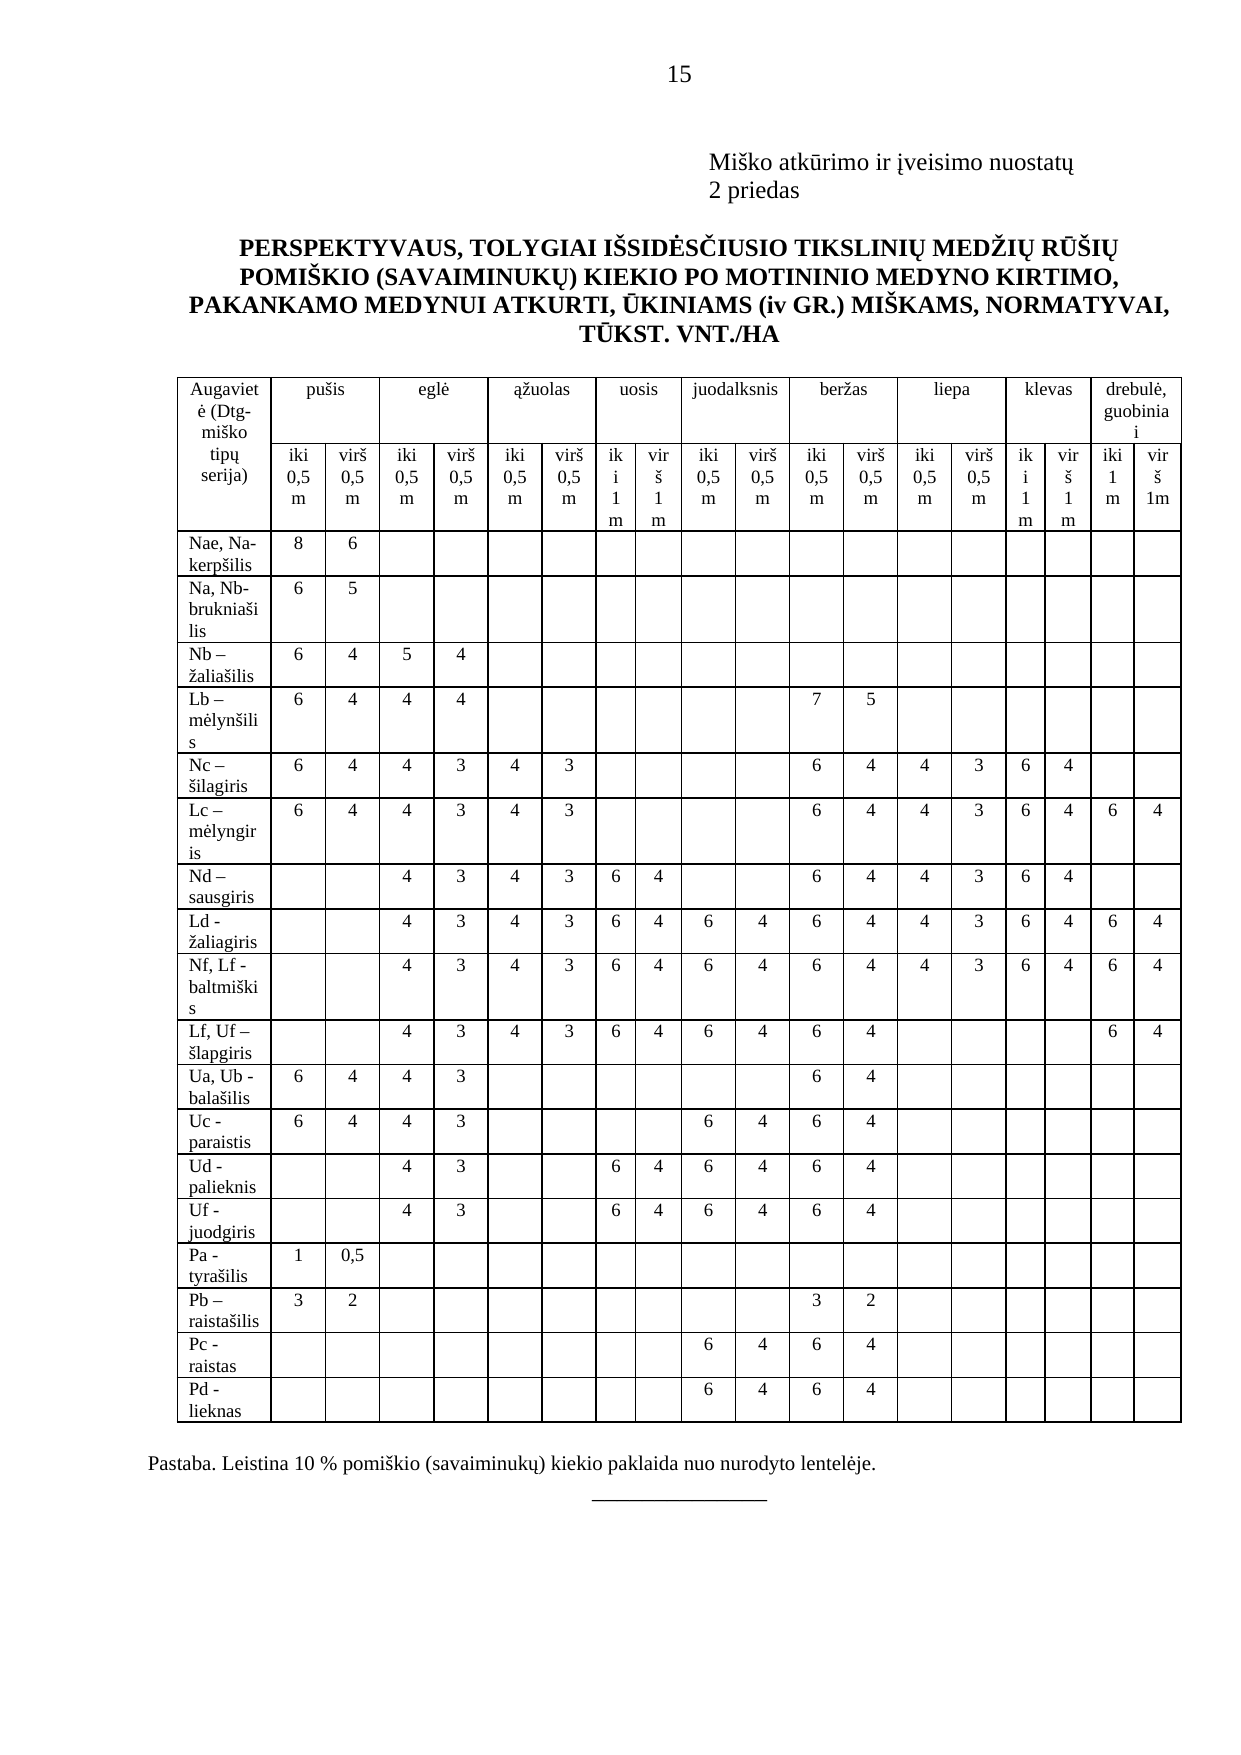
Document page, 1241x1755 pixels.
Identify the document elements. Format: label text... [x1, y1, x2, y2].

table_cell [326, 1021, 379, 1063]
table_cell 4 [1046, 754, 1090, 797]
table_cell 4 [844, 1065, 897, 1108]
table_cell [844, 577, 897, 641]
table_cell Na, Nb-brukniašilis [178, 577, 270, 641]
table_cell 4 [489, 799, 541, 863]
table_cell 5 [380, 643, 433, 686]
table_cell [1135, 865, 1180, 908]
table_cell 4 [844, 954, 897, 1019]
table_cell [597, 688, 635, 752]
table_cell [326, 1333, 379, 1376]
table_cell [790, 1244, 843, 1287]
table_cell [682, 532, 735, 575]
table_cell 6 [790, 1333, 843, 1376]
table_cell [636, 1333, 681, 1376]
table_cell [489, 577, 541, 641]
table_cell [1046, 1155, 1090, 1198]
text Miško atkūrimo ir įveisimo nuostatų [177, 147, 1181, 176]
table_cell [1135, 1378, 1180, 1421]
table_cell 4 [380, 1155, 433, 1198]
table_cell 6 [1007, 910, 1044, 953]
table_cell [844, 643, 897, 686]
table_cell 4 [736, 1199, 789, 1242]
table_cell 4 [326, 1110, 379, 1153]
table_cell 0,5 [326, 1244, 379, 1287]
table_cell [736, 577, 789, 641]
table_cell 3 [952, 799, 1005, 863]
table_cell [435, 532, 487, 575]
table_cell 3 [543, 954, 595, 1019]
table_cell 4 [844, 1021, 897, 1063]
table_cell 3 [543, 799, 595, 863]
table_cell [326, 1199, 379, 1242]
table_cell [1046, 688, 1090, 752]
table_cell 4 [326, 688, 379, 752]
table_cell 6 [1007, 865, 1044, 908]
table_cell [898, 1155, 951, 1198]
table_cell [380, 532, 433, 575]
table_cell 3 [435, 1110, 487, 1153]
table_cell [682, 1289, 735, 1332]
table_cell 3 [952, 910, 1005, 953]
table_cell [952, 1333, 1005, 1376]
table_cell 2 [844, 1289, 897, 1332]
table_cell [636, 688, 681, 752]
table_cell 6 [790, 1110, 843, 1153]
table_cell 3 [543, 754, 595, 797]
table_cell [1046, 1065, 1090, 1108]
table_cell 6 [682, 954, 735, 1019]
table_cell [1135, 688, 1180, 752]
table_cell [1046, 1378, 1090, 1421]
table_cell [1092, 1199, 1133, 1242]
table_cell virš 0,5m [844, 444, 897, 530]
table_cell [543, 1199, 595, 1242]
table_cell [1092, 1378, 1133, 1421]
table_cell 4 [844, 754, 897, 797]
table_cell [1092, 754, 1133, 797]
text ______________ [177, 1475, 1181, 1504]
table_cell [682, 577, 735, 641]
table_cell [1092, 1244, 1133, 1287]
table_cell Pa -tyrašilis [178, 1244, 270, 1287]
table_cell [682, 865, 735, 908]
table_cell [1007, 643, 1044, 686]
table_cell 4 [435, 688, 487, 752]
table_cell 4 [636, 1199, 681, 1242]
table_cell [326, 954, 379, 1019]
table_cell [952, 688, 1005, 752]
table_cell 4 [380, 688, 433, 752]
table_cell 4 [636, 865, 681, 908]
table_cell [1007, 688, 1044, 752]
table_cell 6 [597, 910, 635, 953]
table_cell 4 [489, 910, 541, 953]
table_cell 4 [1135, 954, 1180, 1019]
table_cell [272, 865, 325, 908]
table_cell [1046, 1110, 1090, 1153]
table_cell [597, 1289, 635, 1332]
table_cell [543, 1065, 595, 1108]
table_cell [1007, 1155, 1044, 1198]
table_cell [435, 1333, 487, 1376]
table_cell 3 [543, 865, 595, 908]
table_cell virš 1 m [636, 444, 681, 530]
table_cell 6 [682, 1333, 735, 1376]
table_cell [636, 799, 681, 863]
table_cell 4 [898, 799, 951, 863]
table_cell 4 [380, 910, 433, 953]
table_cell [380, 1378, 433, 1421]
table_cell [898, 1333, 951, 1376]
table_cell [736, 1244, 789, 1287]
table_cell 6 [682, 910, 735, 953]
table_cell 4 [380, 1199, 433, 1242]
table_cell [489, 1333, 541, 1376]
table_cell 4 [736, 1378, 789, 1421]
table_cell 5 [844, 688, 897, 752]
table_cell [272, 1333, 325, 1376]
table_cell [1092, 688, 1133, 752]
table_cell [636, 643, 681, 686]
table_header beržas [790, 378, 897, 443]
table_cell [952, 1244, 1005, 1287]
table_cell [543, 577, 595, 641]
table_cell [1046, 1289, 1090, 1332]
table_cell virš 1m [1135, 444, 1180, 530]
table_cell 6 [326, 532, 379, 575]
table_cell 2 [326, 1289, 379, 1332]
table_cell [952, 1199, 1005, 1242]
table_cell [435, 1378, 487, 1421]
table_cell [636, 1110, 681, 1153]
table_cell iki 0,5m [380, 444, 433, 530]
table_cell 6 [682, 1378, 735, 1421]
table_header drebulė, guobiniai [1092, 378, 1181, 443]
table_cell Pb – raistašilis [178, 1289, 270, 1332]
table_cell 6 [272, 688, 325, 752]
table_cell 6 [790, 754, 843, 797]
table_cell iki 0,5m [489, 444, 541, 530]
table_cell 4 [380, 865, 433, 908]
table_cell 4 [380, 799, 433, 863]
table_cell [952, 1378, 1005, 1421]
table_cell [736, 643, 789, 686]
table_cell 6 [790, 1065, 843, 1108]
table_cell virš 1 m [1046, 444, 1090, 530]
table_cell [682, 799, 735, 863]
table_cell [1092, 577, 1133, 641]
table_cell [326, 865, 379, 908]
table_cell [1135, 577, 1180, 641]
table_cell [272, 1155, 325, 1198]
table_cell [597, 799, 635, 863]
table_cell 6 [272, 577, 325, 641]
table_cell iki 0,5m [272, 444, 325, 530]
table_cell 6 [1092, 910, 1133, 953]
table_header Augavietė (Dtg- miško tipų serija) [178, 378, 270, 530]
table_cell [597, 577, 635, 641]
table_cell 4 [898, 910, 951, 953]
table_cell [736, 754, 789, 797]
table_cell 4 [844, 865, 897, 908]
table_cell 6 [682, 1199, 735, 1242]
table_cell [736, 865, 789, 908]
table_cell [1046, 1199, 1090, 1242]
table_cell [272, 1378, 325, 1421]
table_cell 4 [326, 754, 379, 797]
table_cell 7 [790, 688, 843, 752]
table_cell [489, 688, 541, 752]
table_cell [952, 532, 1005, 575]
table_cell [682, 643, 735, 686]
table_cell 4 [1046, 954, 1090, 1019]
text 2 priedas [177, 176, 1181, 204]
table_cell virš 0,5m [736, 444, 789, 530]
table_cell 4 [844, 1155, 897, 1198]
table_header liepa [898, 378, 1005, 443]
table_cell [597, 1110, 635, 1153]
table_cell [597, 1065, 635, 1108]
table_cell 4 [1046, 865, 1090, 908]
table_cell [898, 1378, 951, 1421]
table_cell Pc -raistas [178, 1333, 270, 1376]
table_cell [1135, 643, 1180, 686]
table_cell [952, 1065, 1005, 1108]
table_cell [898, 1289, 951, 1332]
table_cell [597, 643, 635, 686]
table_cell 3 [543, 910, 595, 953]
table_cell 6 [1092, 954, 1133, 1019]
table_cell 6 [1007, 799, 1044, 863]
table_header klevas [1007, 378, 1090, 443]
table_cell 6 [790, 799, 843, 863]
table_cell 3 [435, 1065, 487, 1108]
table_cell [380, 1244, 433, 1287]
table_cell Nf, Lf -baltmiškis [178, 954, 270, 1019]
table_cell [682, 1065, 735, 1108]
table_cell 4 [636, 910, 681, 953]
table_cell Nc – šilagiris [178, 754, 270, 797]
table_cell [543, 1289, 595, 1332]
table_cell [736, 1065, 789, 1108]
table_cell [597, 1333, 635, 1376]
table_cell [898, 1199, 951, 1242]
table_cell [952, 1155, 1005, 1198]
table_cell Uc -paraistis [178, 1110, 270, 1153]
table_cell 3 [435, 1155, 487, 1198]
table_cell [898, 532, 951, 575]
table_cell [1046, 643, 1090, 686]
table_cell [380, 1333, 433, 1376]
table_cell Ud -palieknis [178, 1155, 270, 1198]
table_cell [844, 532, 897, 575]
table_cell [1046, 532, 1090, 575]
table_cell [1092, 1065, 1133, 1108]
table_cell 4 [636, 1021, 681, 1063]
table_cell [736, 688, 789, 752]
table_cell [543, 643, 595, 686]
table_cell [543, 532, 595, 575]
table_header juodalksnis [682, 378, 789, 443]
table_cell 4 [844, 1199, 897, 1242]
table_cell [636, 532, 681, 575]
table_cell 4 [844, 1333, 897, 1376]
table_cell [272, 954, 325, 1019]
table_cell iki 1 m [1007, 444, 1044, 530]
table_cell [597, 532, 635, 575]
table_cell [380, 1289, 433, 1332]
table_cell 6 [682, 1110, 735, 1153]
table_cell Nd – sausgiris [178, 865, 270, 908]
table_cell [736, 1289, 789, 1332]
table_cell Ua, Ub -balašilis [178, 1065, 270, 1108]
table_cell [682, 754, 735, 797]
table_cell 3 [952, 954, 1005, 1019]
table_cell 6 [272, 643, 325, 686]
table_cell 4 [636, 954, 681, 1019]
table_cell [1092, 1289, 1133, 1332]
table_cell iki 0,5m [682, 444, 735, 530]
table_cell 3 [435, 799, 487, 863]
table_cell [1092, 643, 1133, 686]
table_cell Pd -lieknas [178, 1378, 270, 1421]
table_cell 6 [1092, 799, 1133, 863]
table_cell 4 [736, 1333, 789, 1376]
table_header pušis [272, 378, 379, 443]
table_cell [543, 1244, 595, 1287]
table_cell [898, 1244, 951, 1287]
table_cell Lb – mėlynšilis [178, 688, 270, 752]
table_cell [1007, 1244, 1044, 1287]
table_cell [790, 577, 843, 641]
table_cell 3 [435, 1199, 487, 1242]
table_cell 6 [272, 754, 325, 797]
table_cell 4 [489, 1021, 541, 1063]
table_header eglė [380, 378, 487, 443]
table_cell [1007, 1065, 1044, 1108]
table_cell [326, 910, 379, 953]
table_cell 3 [435, 865, 487, 908]
table_cell [489, 532, 541, 575]
table_cell 3 [790, 1289, 843, 1332]
table_cell 3 [435, 910, 487, 953]
table_cell [1092, 1110, 1133, 1153]
table_cell [1135, 1333, 1180, 1376]
table_cell virš 0,5m [326, 444, 379, 530]
table_cell 5 [326, 577, 379, 641]
table_cell [898, 688, 951, 752]
table_cell [1007, 1110, 1044, 1153]
table_cell [636, 1289, 681, 1332]
table_cell 4 [898, 954, 951, 1019]
table_cell [326, 1378, 379, 1421]
table_cell [543, 1378, 595, 1421]
table_cell 4 [1046, 910, 1090, 953]
table_cell 3 [435, 754, 487, 797]
table_cell virš 0,5m [952, 444, 1005, 530]
table_cell 6 [597, 1021, 635, 1063]
table_cell Lf, Uf – šlapgiris [178, 1021, 270, 1063]
table_cell [898, 1110, 951, 1153]
table_cell [272, 910, 325, 953]
table_cell 6 [597, 954, 635, 1019]
table_cell [636, 577, 681, 641]
table_cell 6 [597, 865, 635, 908]
table_cell Lc – mėlyngiris [178, 799, 270, 863]
table_cell 3 [435, 954, 487, 1019]
table_cell [1007, 1289, 1044, 1332]
table_cell [543, 1333, 595, 1376]
table_cell [790, 643, 843, 686]
table_cell 4 [489, 754, 541, 797]
table_cell 4 [326, 643, 379, 686]
table_cell [435, 577, 487, 641]
table_header uosis [597, 378, 681, 443]
table_cell 6 [597, 1155, 635, 1198]
table_cell [682, 1244, 735, 1287]
table_cell [1092, 865, 1133, 908]
table_cell [597, 1378, 635, 1421]
table_cell iki 0,5m [790, 444, 843, 530]
table_cell [636, 754, 681, 797]
table_cell [543, 1155, 595, 1198]
table_cell 8 [272, 532, 325, 575]
table_cell 4 [736, 1110, 789, 1153]
table_cell [1135, 1065, 1180, 1108]
table_cell 4 [380, 954, 433, 1019]
table_cell 4 [435, 643, 487, 686]
table_cell [435, 1244, 487, 1287]
table_cell 3 [952, 865, 1005, 908]
table_cell 4 [380, 1021, 433, 1063]
table_cell [898, 1021, 951, 1063]
table_cell [597, 1244, 635, 1287]
table_cell 3 [435, 1021, 487, 1063]
table_cell 4 [380, 1110, 433, 1153]
table_cell 6 [597, 1199, 635, 1242]
table_cell [489, 1065, 541, 1108]
table_cell [790, 532, 843, 575]
table_cell [898, 1065, 951, 1108]
table_cell 6 [790, 1199, 843, 1242]
table_cell 3 [952, 754, 1005, 797]
table_cell Ld -žaliagiris [178, 910, 270, 953]
table_cell 4 [326, 1065, 379, 1108]
table_cell 4 [489, 954, 541, 1019]
table_cell [1135, 754, 1180, 797]
table_cell 4 [380, 1065, 433, 1108]
table_cell [489, 1378, 541, 1421]
table_cell 6 [272, 799, 325, 863]
table_cell [952, 1110, 1005, 1153]
table_cell [898, 643, 951, 686]
table_cell 4 [1135, 799, 1180, 863]
table_cell [682, 688, 735, 752]
table_cell 6 [1092, 1021, 1133, 1063]
table_cell [543, 1110, 595, 1153]
table_cell [1007, 532, 1044, 575]
table_cell [1135, 1155, 1180, 1198]
table_cell [1046, 1244, 1090, 1287]
table_cell [636, 1378, 681, 1421]
table_cell 6 [1007, 754, 1044, 797]
table_cell [1007, 577, 1044, 641]
table_cell 1 [272, 1244, 325, 1287]
table_cell [636, 1065, 681, 1108]
text Pastaba. Leistina 10 % pomiškio (savaiminukų) kiekio paklaida nuo nurodyto lentelėje. [74, 1451, 1181, 1475]
table_cell [844, 1244, 897, 1287]
table_cell 4 [844, 799, 897, 863]
table_cell [489, 1289, 541, 1332]
table_cell 4 [898, 754, 951, 797]
table_cell 4 [736, 954, 789, 1019]
table_cell 6 [790, 1155, 843, 1198]
table_cell 4 [736, 1155, 789, 1198]
table_cell iki 1 m [597, 444, 635, 530]
table_cell [736, 799, 789, 863]
table_cell [1046, 1333, 1090, 1376]
table_cell [1135, 1199, 1180, 1242]
table_cell 4 [489, 865, 541, 908]
table_cell 6 [790, 1021, 843, 1063]
table_cell [1135, 1289, 1180, 1332]
table_cell [489, 1110, 541, 1153]
table_cell [1007, 1021, 1044, 1063]
table_cell [952, 643, 1005, 686]
table_cell [898, 577, 951, 641]
table_cell 3 [543, 1021, 595, 1063]
table_cell [543, 688, 595, 752]
table_cell [1135, 532, 1180, 575]
table_cell Uf -juodgiris [178, 1199, 270, 1242]
table_cell 6 [1007, 954, 1044, 1019]
table_header ąžuolas [489, 378, 595, 443]
table_cell 4 [1135, 910, 1180, 953]
table_cell [435, 1289, 487, 1332]
table_cell 4 [1046, 799, 1090, 863]
table_cell [952, 577, 1005, 641]
table_cell [636, 1244, 681, 1287]
table_cell iki 1m [1092, 444, 1133, 530]
text PERSPEKTYVAUS, TOLYGIAI IŠSIDĖSČIUSIO TIKSLINIŲ MEDŽIŲ RŪŠIŲ POMIŠKIO (SAVAIMINUKŲ) KIEKIO PO MOTININIO MEDYNO KIRTIMO, PAKANKAMO MEDYNUI ATKURTI, ŪKINIAMS (iv GR.) MIŠKAMS, NORMATYVAI, TŪKST. VNT./HA [177, 233, 1181, 348]
table_cell virš 0,5m [435, 444, 487, 530]
table_cell [1046, 577, 1090, 641]
table_cell 3 [272, 1289, 325, 1332]
table_cell 4 [736, 910, 789, 953]
table_cell [1135, 1244, 1180, 1287]
table_cell 4 [736, 1021, 789, 1063]
table_cell [736, 532, 789, 575]
table_cell [952, 1289, 1005, 1332]
table_cell [489, 1199, 541, 1242]
table_cell 4 [844, 1378, 897, 1421]
table_cell Nb – žaliašilis [178, 643, 270, 686]
table_cell 6 [682, 1155, 735, 1198]
table_cell [489, 1155, 541, 1198]
table_cell [489, 643, 541, 686]
table_cell [1135, 1110, 1180, 1153]
table_cell [1092, 1155, 1133, 1198]
table_cell Nae, Na-kerpšilis [178, 532, 270, 575]
table_cell [1007, 1199, 1044, 1242]
table_cell 6 [790, 865, 843, 908]
table_cell [952, 1021, 1005, 1063]
table_cell [489, 1244, 541, 1287]
table_cell 4 [380, 754, 433, 797]
table_cell 4 [1135, 1021, 1180, 1063]
table_cell 4 [844, 1110, 897, 1153]
table_cell 6 [272, 1110, 325, 1153]
table_cell 4 [844, 910, 897, 953]
table_cell iki 0,5m [898, 444, 951, 530]
table_cell 4 [326, 799, 379, 863]
table_cell [1092, 1333, 1133, 1376]
table_cell 6 [790, 954, 843, 1019]
table_cell 6 [790, 1378, 843, 1421]
table_cell 6 [682, 1021, 735, 1063]
table_cell [1007, 1333, 1044, 1376]
table_cell [597, 754, 635, 797]
table_cell virš 0,5m [543, 444, 595, 530]
table_cell [380, 577, 433, 641]
table_cell [272, 1021, 325, 1063]
table_cell 6 [272, 1065, 325, 1108]
table_cell [272, 1199, 325, 1242]
table_cell [1007, 1378, 1044, 1421]
table_cell 4 [636, 1155, 681, 1198]
table_cell [1092, 532, 1133, 575]
table_cell 6 [790, 910, 843, 953]
table_cell 4 [898, 865, 951, 908]
table_cell [1046, 1021, 1090, 1063]
table_cell [326, 1155, 379, 1198]
